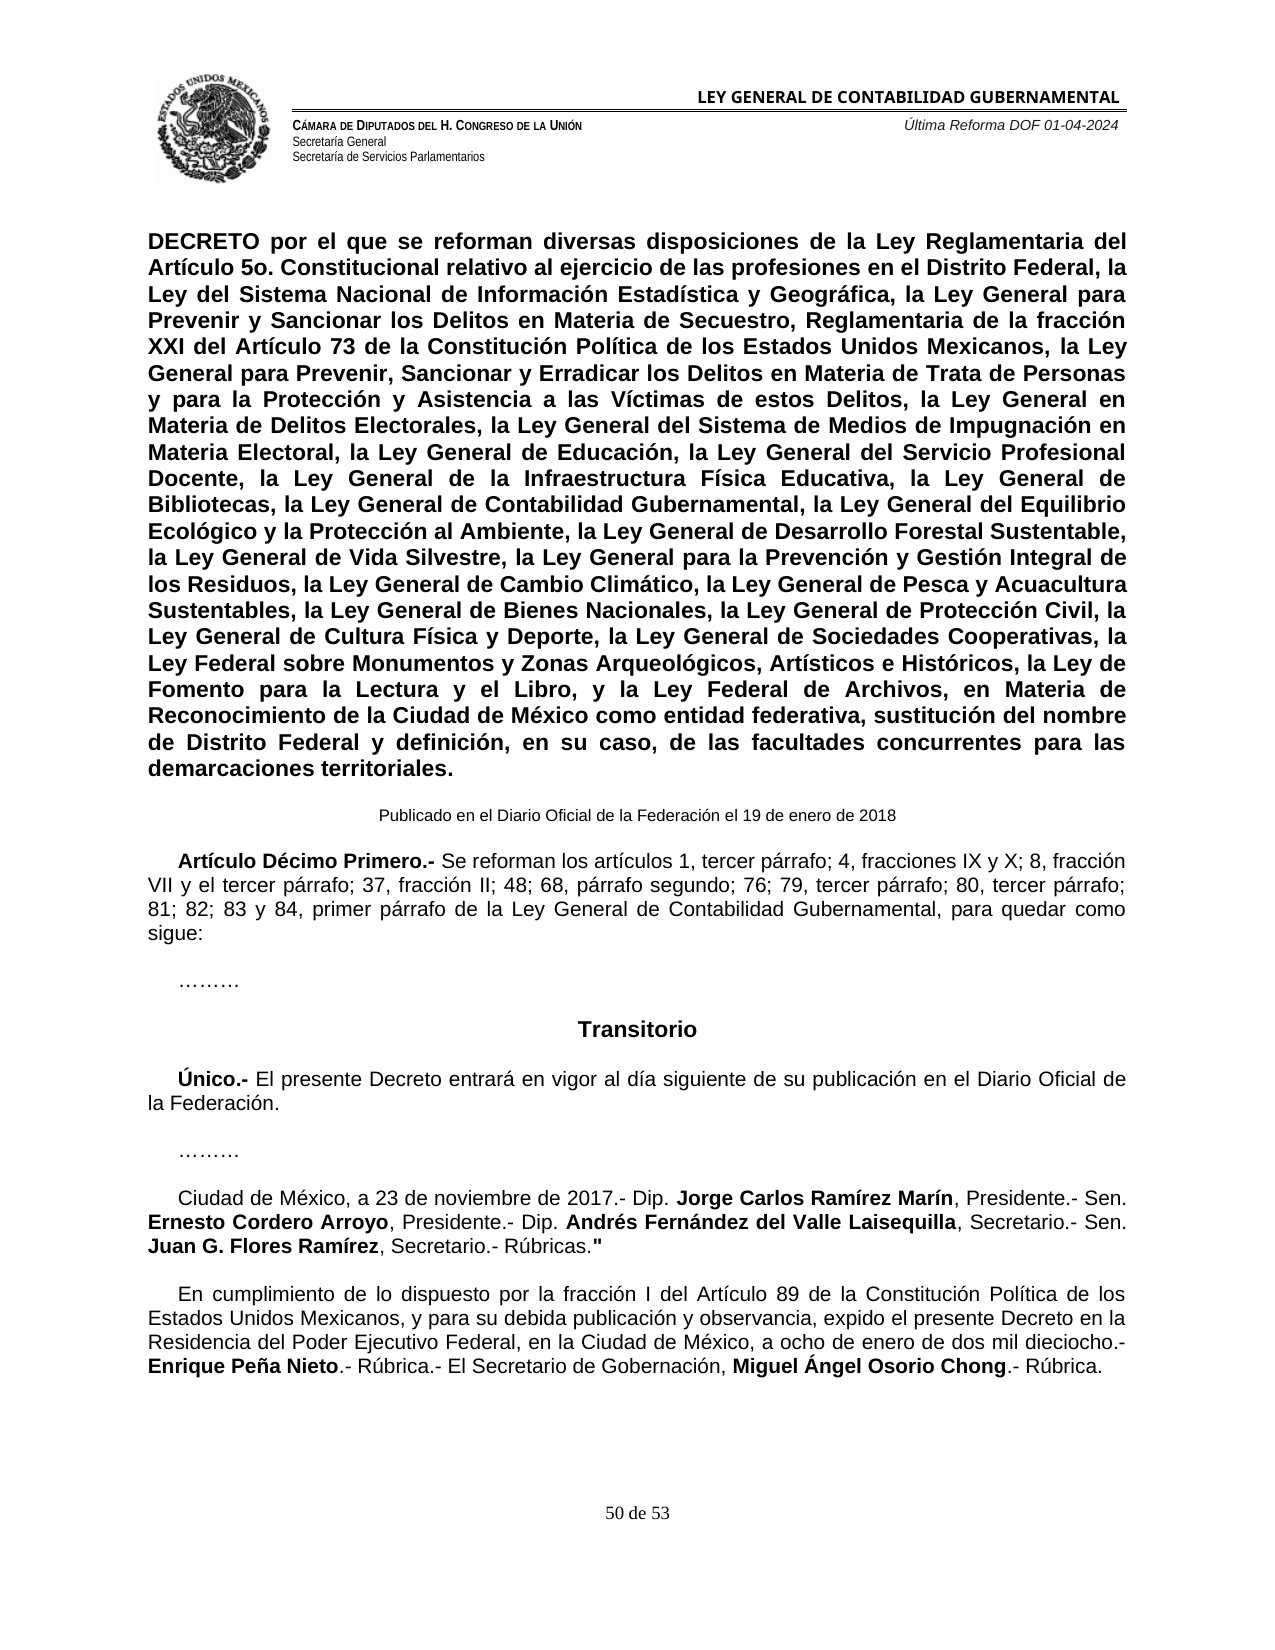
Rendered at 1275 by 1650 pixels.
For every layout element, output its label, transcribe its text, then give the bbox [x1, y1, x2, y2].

text DECRETO por el que se reforman diversas disposiciones de la Ley Reglamentaria del Artículo 5o. Constitucional relativo al ejercicio de las profesiones en el Distrito Federal, la Ley del Sistema Nacional de Información Estadística y Geográfica, la Ley General para Prevenir y Sancionar los Delitos en Materia de Secuestro, Reglamentaria de la fracción XXI del Artículo 73 de la Constitución Política de los Estados Unidos Mexicanos, la Ley General para Prevenir, Sancionar y Erradicar los Delitos en Materia de Trata de Personas y para la Protección y Asistencia a las Víctimas de estos Delitos, la Ley General en Materia de Delitos Electorales, la Ley General del Sistema de Medios de Impugnación en Materia Electoral, la Ley General de Educación, la Ley General del Servicio Profesional Docente, la Ley General de la Infraestructura Física Educativa, la Ley General de Bibliotecas, la Ley General de Contabilidad Gubernamental, la Ley General del Equilibrio Ecológico y la Protección al Ambiente, la Ley General de Desarrollo Forestal Sustentable, la Ley General de Vida Silvestre, la Ley General para la Prevención y Gestión Integral de los Residuos, la Ley General de Cambio Climático, la Ley General de Pesca y Acuacultura Sustentables, la Ley General de Bienes Nacionales, la Ley General de Protección Civil, la Ley General de Cultura Física y Deporte, la Ley General de Sociedades Cooperativas, la Ley Federal sobre Monumentos y Zonas Arqueológicos, Artísticos e Históricos, la Ley de Fomento para la Lectura y el Libro, y la Ley Federal de Archivos, en Materia de Reconocimiento de la Ciudad de México como entidad federativa, sustitución del nombre de Distrito Federal y definición, en su caso, de las facultades concurrentes para las demarcaciones territoriales. [148, 228, 1127, 781]
text Único.- El presente Decreto entrará en vigor al día siguiente de su publicación en el Diario Oficial de la Federación. [148, 1066, 1127, 1114]
text Publicado en el Diario Oficial de la Federación el 19 de enero de 2018 [148, 805, 1127, 824]
text ……… [148, 1138, 1127, 1162]
text ……… [148, 968, 1127, 992]
text En cumplimiento de lo dispuesto por la fracción I del Artículo 89 de la Constitución Política de los Estados Unidos Mexicanos, y para su debida publicación y observancia, expido el presente Decreto en la Residencia del Poder Ejecutivo Federal, en la Ciudad de México, a ocho de enero de dos mil dieciocho.- Enrique Peña Nieto.- Rúbrica.- El Secretario de Gobernación, Miguel Ángel Osorio Chong.- Rúbrica. [148, 1282, 1127, 1378]
text Ciudad de México, a 23 de noviembre de 2017.- Dip. Jorge Carlos Ramírez Marín, Presidente.- Sen. Ernesto Cordero Arroyo, Presidente.- Dip. Andrés Fernández del Valle Laisequilla, Secretario.- Sen. Juan G. Flores Ramírez, Secretario.- Rúbricas." [148, 1186, 1127, 1258]
text Artículo Décimo Primero.- Se reforman los artículos 1, tercer párrafo; 4, fracciones IX y X; 8, fracción VII y el tercer párrafo; 37, fracción II; 48; 68, párrafo segundo; 76; 79, tercer párrafo; 80, tercer párrafo; 81; 82; 83 y 84, primer párrafo de la Ley General de Contabilidad Gubernamental, para quedar como sigue: [148, 848, 1127, 944]
text Transitorio [148, 1016, 1127, 1042]
